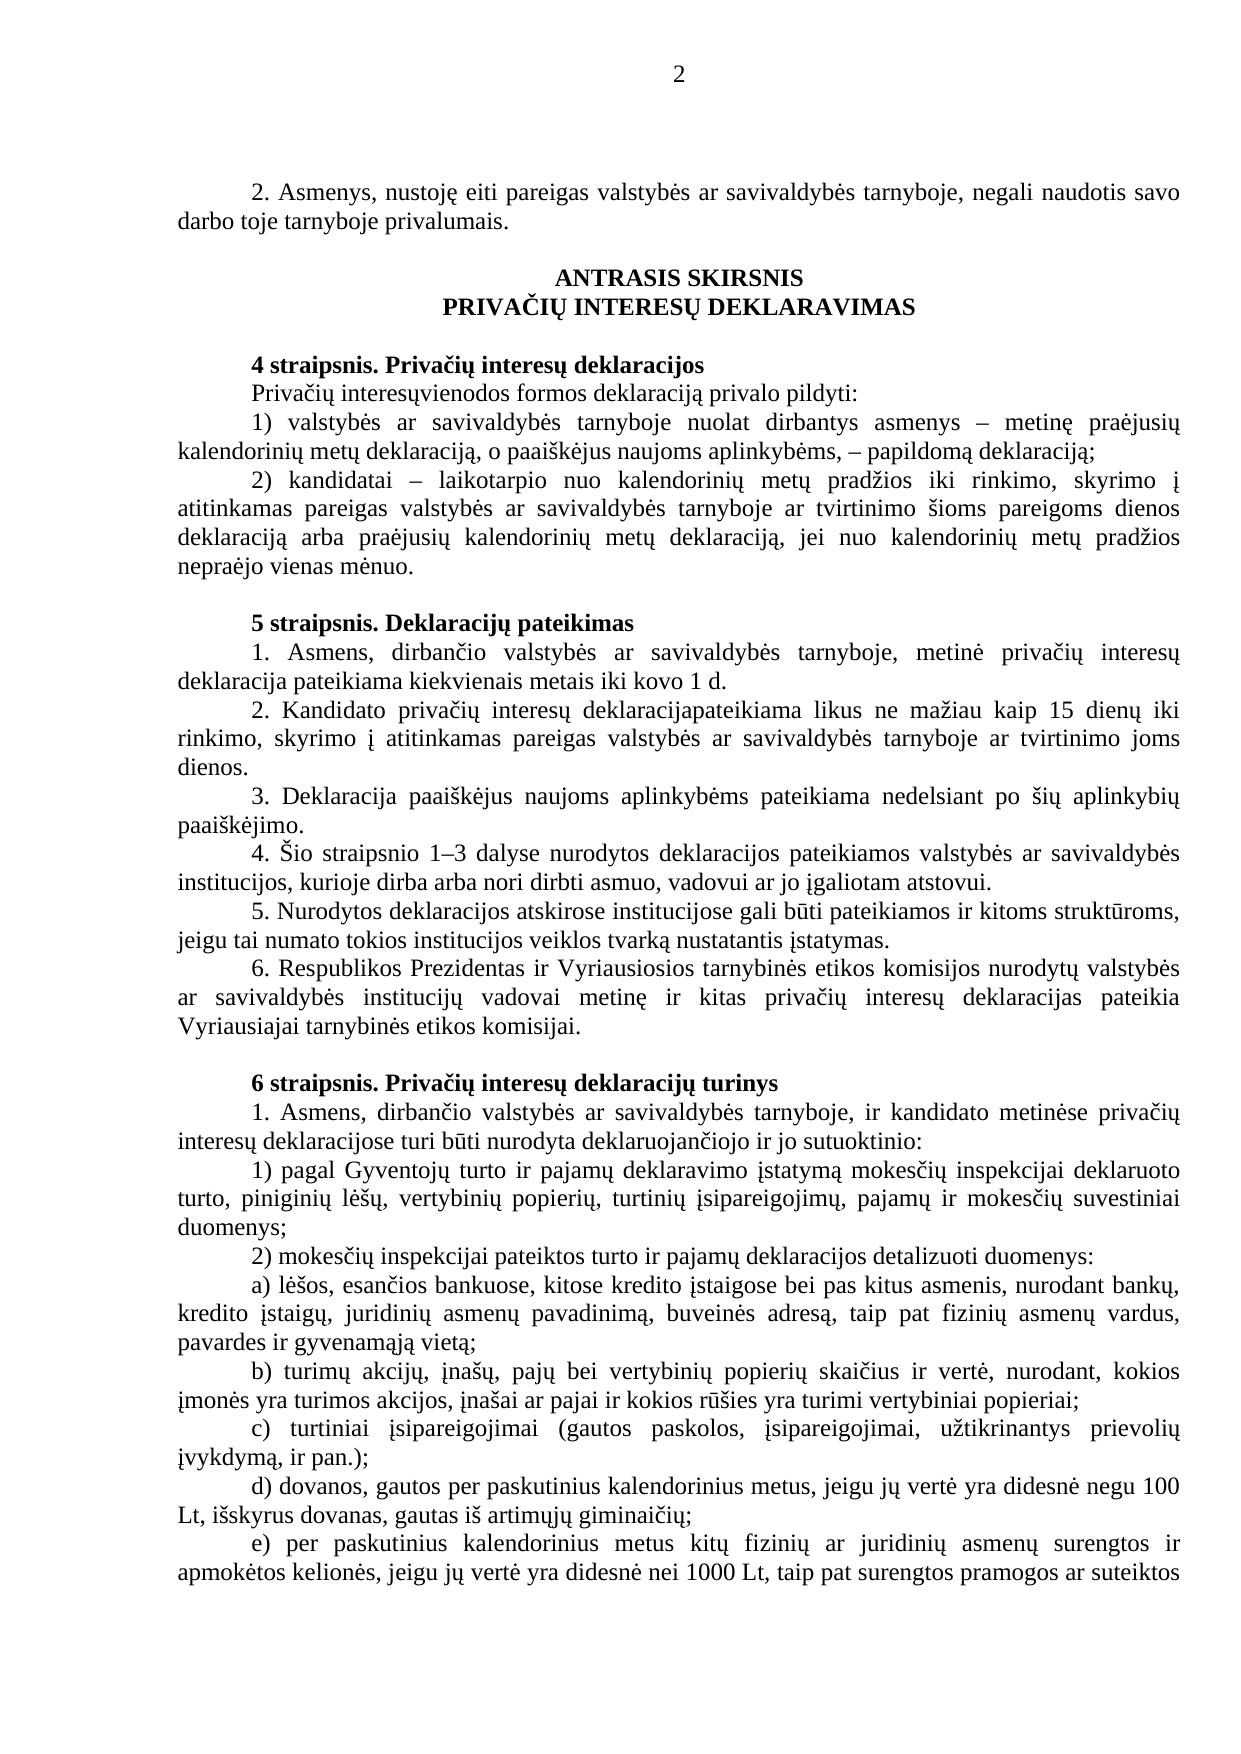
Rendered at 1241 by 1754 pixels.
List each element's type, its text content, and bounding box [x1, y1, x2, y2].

text b) turimų akcijų, įnašų, pajų bei vertybinių popierių skaičius ir vertė, nurodant, kokios įmonės yra turimos akcijos, įnašai ar pajai ir kokios rūšies yra turimi vertybiniai popieriai; [177, 1356, 1181, 1413]
text 5. Nurodytos deklaracijos atskirose institucijose gali būti pateikiamos ir kitoms struktūroms, jeigu tai numato tokios institucijos veiklos tvarką nustatantis įstatymas. [177, 896, 1181, 953]
text 6 straipsnis. Privačių interesų deklaracijų turinys [177, 1068, 1181, 1097]
text 2) kandidatai – laikotarpio nuo kalendorinių metų pradžios iki rinkimo, skyrimo į atitinkamas pareigas valstybės ar savivaldybės tarnyboje ar tvirtinimo šioms pareigoms dienos deklaraciją arba praėjusių kalendorinių metų deklaraciją, jei nuo kalendorinių metų pradžios nepraėjo vienas mėnuo. [177, 465, 1181, 580]
text Privačių interesųvienodos formos deklaraciją privalo pildyti: [177, 378, 1181, 407]
text 2. Asmenys, nustoję eiti pareigas valstybės ar savivaldybės tarnyboje, negali naudotis savo darbo toje tarnyboje privalumais. [177, 177, 1181, 235]
text 2. Kandidato privačių interesų deklaracijapateikiama likus ne mažiau kaip 15 dienų iki rinkimo, skyrimo į atitinkamas pareigas valstybės ar savivaldybės tarnyboje ar tvirtinimo joms dienos. [177, 695, 1181, 781]
text 6. Respublikos Prezidentas ir Vyriausiosios tarnybinės etikos komisijos nurodytų valstybės ar savivaldybės institucijų vadovai metinę ir kitas privačių interesų deklaracijas pateikia Vyriausiajai tarnybinės etikos komisijai. [177, 953, 1181, 1040]
text a) lėšos, esančios bankuose, kitose kredito įstaigose bei pas kitus asmenis, nurodant bankų, kredito įstaigų, juridinių asmenų pavadinimą, buveinės adresą, taip pat fizinių asmenų vardus, pavardes ir gyvenamąją vietą; [177, 1270, 1181, 1356]
text 5 straipsnis. Deklaracijų pateikimas [177, 608, 1181, 637]
text 4 straipsnis. Privačių interesų deklaracijos [177, 350, 1181, 378]
text 1) pagal Gyventojų turto ir pajamų deklaravimo įstatymą mokesčių inspekcijai deklaruoto turto, piniginių lėšų, vertybinių popierių, turtinių įsipareigojimų, pajamų ir mokesčių suvestiniai duomenys; [177, 1155, 1181, 1241]
text d) dovanos, gautos per paskutinius kalendorinius metus, jeigu jų vertė yra didesnė negu 100 Lt, išskyrus dovanas, gautas iš artimųjų giminaičių; [177, 1471, 1181, 1528]
text ANTRASIS SKIRSNIS [177, 263, 1181, 292]
text 2) mokesčių inspekcijai pateiktos turto ir pajamų deklaracijos detalizuoti duomenys: [177, 1241, 1181, 1270]
text 1) valstybės ar savivaldybės tarnyboje nuolat dirbantys asmenys – metinę praėjusių kalendorinių metų deklaraciją, o paaiškėjus naujoms aplinkybėms, – papildomą deklaraciją; [177, 407, 1181, 465]
text 3. Deklaracija paaiškėjus naujoms aplinkybėms pateikiama nedelsiant po šių aplinkybių paaiškėjimo. [177, 781, 1181, 838]
text 4. Šio straipsnio 1–3 dalyse nurodytos deklaracijos pateikiamos valstybės ar savivaldybės institucijos, kurioje dirba arba nori dirbti asmuo, vadovui ar jo įgaliotam atstovui. [177, 838, 1181, 896]
text e) per paskutinius kalendorinius metus kitų fizinių ar juridinių asmenų surengtos ir apmokėtos kelionės, jeigu jų vertė yra didesnė nei 1000 Lt, taip pat surengtos pramogos ar suteiktos [177, 1528, 1181, 1586]
text 1. Asmens, dirbančio valstybės ar savivaldybės tarnyboje, metinė privačių interesų deklaracija pateikiama kiekvienais metais iki kovo 1 d. [177, 637, 1181, 695]
text 1. Asmens, dirbančio valstybės ar savivaldybės tarnyboje, ir kandidato metinėse privačių interesų deklaracijose turi būti nurodyta deklaruojančiojo ir jo sutuoktinio: [177, 1097, 1181, 1155]
text PRIVAČIŲ INTERESŲ DEKLARAVIMAS [177, 292, 1181, 321]
text c) turtiniai įsipareigojimai (gautos paskolos, įsipareigojimai, užtikrinantys prievolių įvykdymą, ir pan.); [177, 1413, 1181, 1471]
